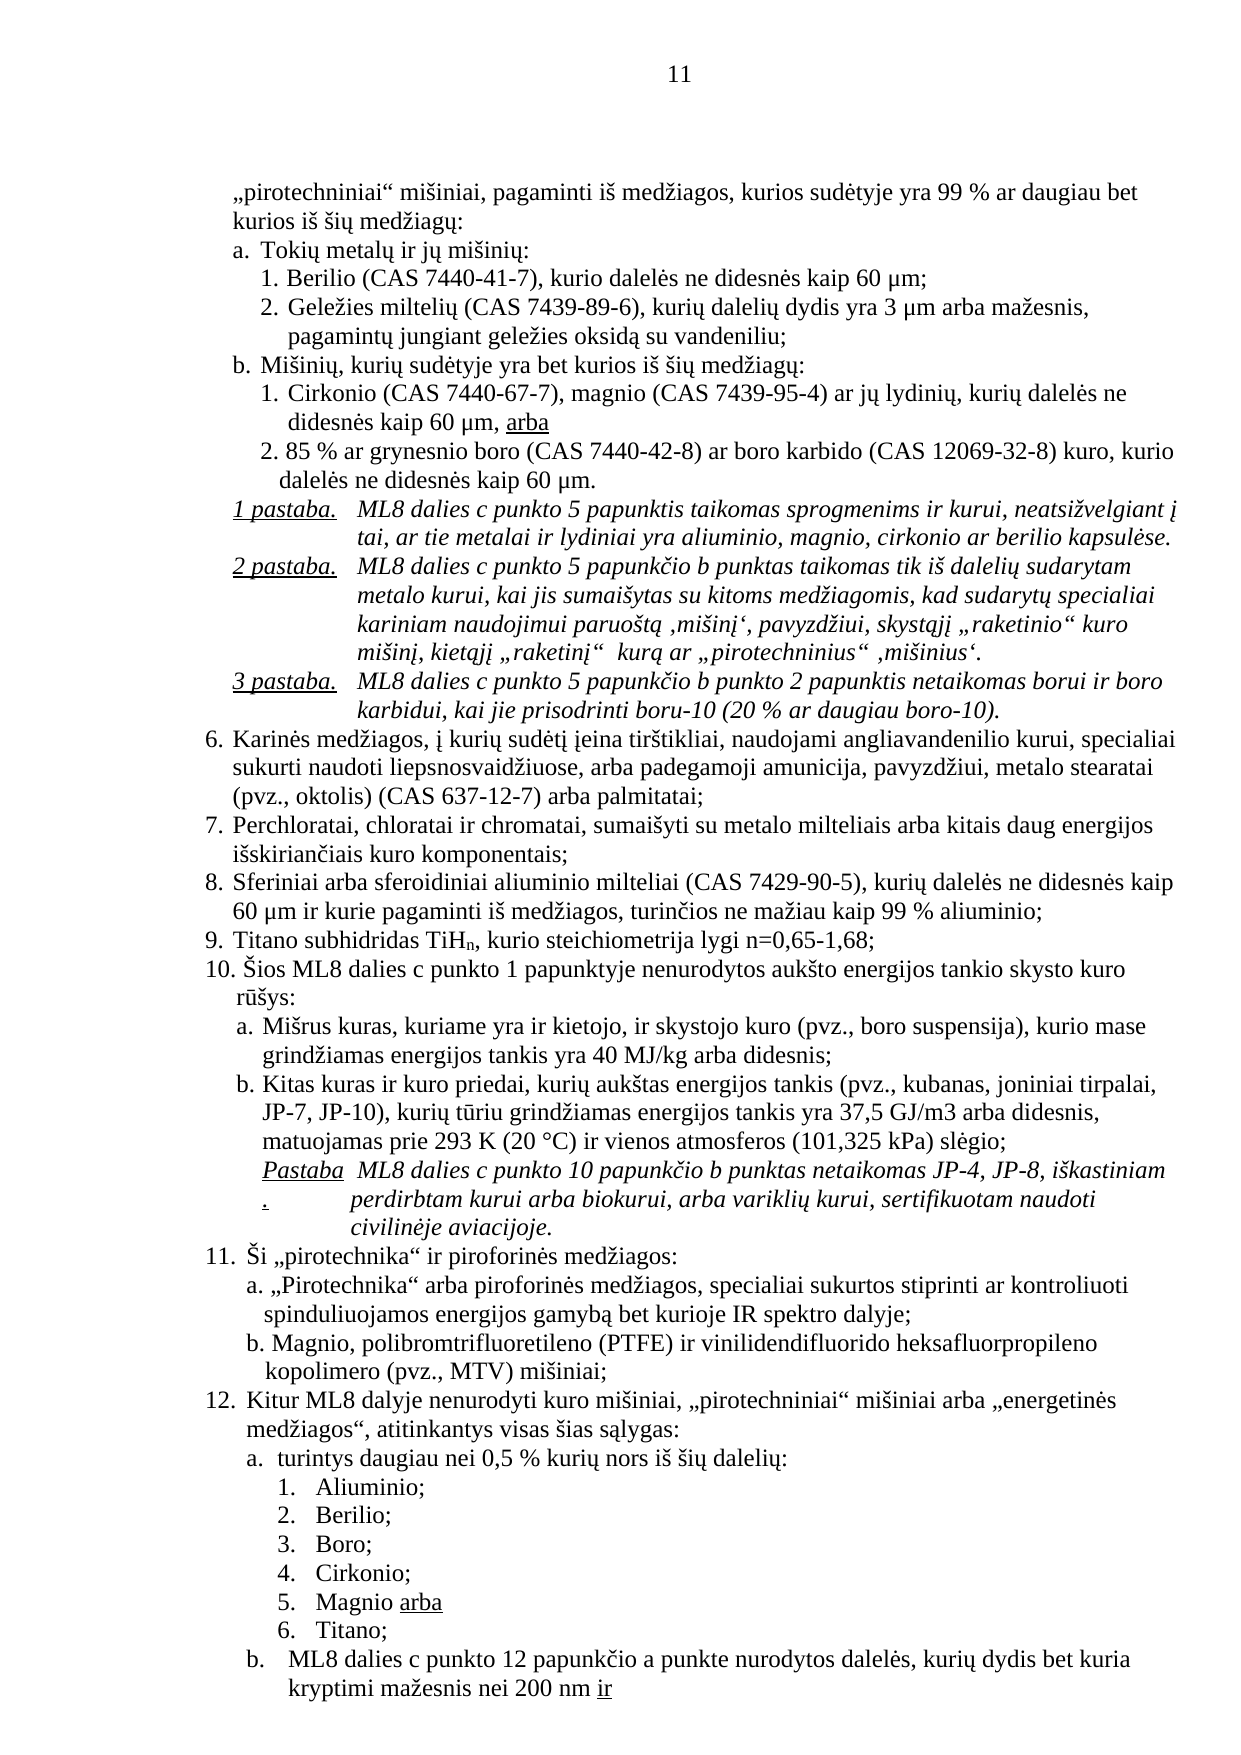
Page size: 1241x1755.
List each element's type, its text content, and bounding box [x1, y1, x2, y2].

table_header 1. [277, 1472, 315, 1500]
table_header Geležies miltelių (CAS 7439-89-6), kurių dalelių dydis yra 3 μm arba mažesnis, pagamintų jungiant geležies oksidą su vandeniliu; [288, 292, 1181, 350]
table_header Karinės medžiagos, į kurių sudėtį įeina tirštikliai, naudojami angliavandenilio kurui, specialiai sukurti naudoti liepsnosvaidžiuose, arba padegamoji amunicija, pavyzdžiui, metalo stearatai (pvz., oktolis) (CAS 637-12-7) arba palmitatai; [233, 724, 1181, 810]
table_header Cirkonio (CAS 7440-67-7), magnio (CAS 7439-95-4) ar jų lydinių, kurių dalelės ne didesnės kaip 60 μm, arba [288, 379, 1181, 436]
table_header 2. [260, 292, 288, 350]
table_header turintys daugiau nei 0,5 % kurių nors iš šių dalelių: [277, 1443, 1181, 1472]
table_header ML8 dalies c punkto 10 papunkčio b punktas netaikomas JP-4, JP-8, iškastiniam perdirbtam kurui arba biokurui, arba variklių kurui, sertifikuotam naudoti civilinėje aviacijoje. [350, 1155, 1181, 1241]
table_header a. [246, 1270, 264, 1328]
table_header Perchloratai, chloratai ir chromatai, sumaišyti su metalo milteliais arba kitais daug energijos išskiriančiais kuro komponentais; [233, 810, 1181, 867]
table_header [177, 177, 205, 1702]
table_header 9. [205, 925, 233, 954]
table_header Magnio, polibromtrifluoretileno (PTFE) ir vinilidendifluorido heksafluorpropileno kopolimero (pvz., MTV) mišiniai; [265, 1328, 1181, 1385]
table_header 7. [205, 810, 232, 867]
table_header Kitur ML8 dalyje nenurodyti kuro mišiniai, „pirotechniniai“ mišiniai arba „energetinės medžiagos“, atitinkantys visas šias sąlygas: [246, 1385, 1181, 1443]
table_header Titano; [315, 1615, 1181, 1644]
table_header b. [233, 350, 260, 494]
table_header Titano subhidridas TiHn, kurio steichiometrija lygi n=0,65-1,68; [233, 925, 1181, 954]
table_header 11. [205, 1241, 246, 1385]
table_header b. [236, 1069, 262, 1241]
table_header 3. [277, 1529, 315, 1558]
table_header Šios ML8 dalies c punkto 1 papunktyje nenurodytos aukšto energijos tankio skysto kuro rūšys: [236, 954, 1181, 1011]
table_header 5. [277, 1587, 315, 1615]
table_header Pastaba. [262, 1155, 350, 1241]
table_header 12. [205, 1385, 246, 1702]
table_header Aliuminio; [315, 1472, 1181, 1500]
table_header a. [236, 1011, 262, 1069]
table_header 2 pastaba. [233, 551, 357, 666]
table_header 85 % ar grynesnio boro (CAS 7440-42-8) ar boro karbido (CAS 12069-32-8) kuro, kurio dalelės ne didesnės kaip 60 μm. [279, 436, 1181, 493]
table_header ML8 dalies c punkto 12 papunkčio a punkte nurodytos dalelės, kurių dydis bet kuria kryptimi mažesnis nei 200 nm ir [288, 1644, 1181, 1702]
table_header [205, 177, 232, 724]
table_header ML8 dalies c punkto 5 papunkčio b punktas taikomas tik iš dalelių sudarytam metalo kurui, kai jis sumaišytas su kitoms medžiagomis, kad sudarytų specialiai kariniam naudojimui paruoštą ‚mišinį‘, pavyzdžiui, skystąjį „raketinio“ kuro mišinį, kietąjį „raketinį“ kurą ar „pirotechninius“ ‚mišinius‘. [357, 551, 1181, 666]
table_header Berilio (CAS 7440-41-7), kurio dalelės ne didesnės kaip 60 μm; [286, 264, 1181, 292]
table_header Magnio arba [315, 1587, 1181, 1615]
table_header „Pirotechnika“ arba piroforinės medžiagos, specialiai sukurtos stiprinti ar kontroliuoti spinduliuojamos energijos gamybą bet kurioje IR spektro dalyje; [264, 1270, 1181, 1328]
table_header Mišrus kuras, kuriame yra ir kietojo, ir skystojo kuro (pvz., boro suspensija), kurio mase grindžiamas energijos tankis yra 40 MJ/kg arba didesnis; [262, 1011, 1181, 1069]
table_header ML8 dalies c punkto 5 papunktis taikomas sprogmenims ir kurui, neatsižvelgiant į tai, ar tie metalai ir lydiniai yra aliuminio, magnio, cirkonio ar berilio kapsulėse. [357, 494, 1181, 551]
table_header Kitas kuras ir kuro priedai, kurių aukštas energijos tankis (pvz., kubanas, joniniai tirpalai, JP-7, JP-10), kurių tūriu grindžiamas energijos tankis yra 37,5 GJ/m3 arba didesnis, matuojamas prie 293 K (20 °C) ir vienos atmosferos (101,325 kPa) slėgio; [262, 1069, 1181, 1155]
table_header Berilio; [315, 1500, 1181, 1529]
table_header 10. [205, 954, 236, 1241]
table_header Sferiniai arba sferoidiniai aliuminio milteliai (CAS 7429-90-5), kurių dalelės ne didesnės kaip 60 μm ir kurie pagaminti iš medžiagos, turinčios ne mažiau kaip 99 % aliuminio; [233, 868, 1181, 925]
table_header Ši „pirotechnika“ ir piroforinės medžiagos: [246, 1241, 1181, 1270]
table_header „pirotechniniai“ mišiniai, pagaminti iš medžiagos, kurios sudėtyje yra 99 % ar daugiau bet kurios iš šių medžiagų: [233, 177, 1181, 235]
table_header ML8 dalies c punkto 5 papunkčio b punkto 2 papunktis netaikomas borui ir boro karbidui, kai jie prisodrinti boru-10 (20 % ar daugiau boro-10). [357, 666, 1181, 724]
table_header 6. [277, 1615, 315, 1644]
table_header Mišinių, kurių sudėtyje yra bet kurios iš šių medžiagų: [260, 350, 1181, 379]
table_header 3 pastaba. [233, 666, 357, 724]
table_header a. [246, 1443, 277, 1644]
table_header 1. [260, 379, 288, 436]
table_header Cirkonio; [315, 1558, 1181, 1587]
table_header 4. [277, 1558, 315, 1587]
table_header a. [233, 235, 260, 350]
table_header 6. [205, 724, 232, 810]
table_header 1 pastaba. [233, 494, 357, 551]
table_header b. [246, 1328, 265, 1385]
table_header 8. [205, 868, 232, 925]
table_header 1. [260, 264, 286, 292]
table_header 2. [277, 1500, 315, 1529]
table_header 2. [260, 436, 279, 493]
table_header b. [246, 1644, 288, 1702]
table_header Tokių metalų ir jų mišinių: [260, 235, 1181, 264]
table_header Boro; [315, 1529, 1181, 1558]
